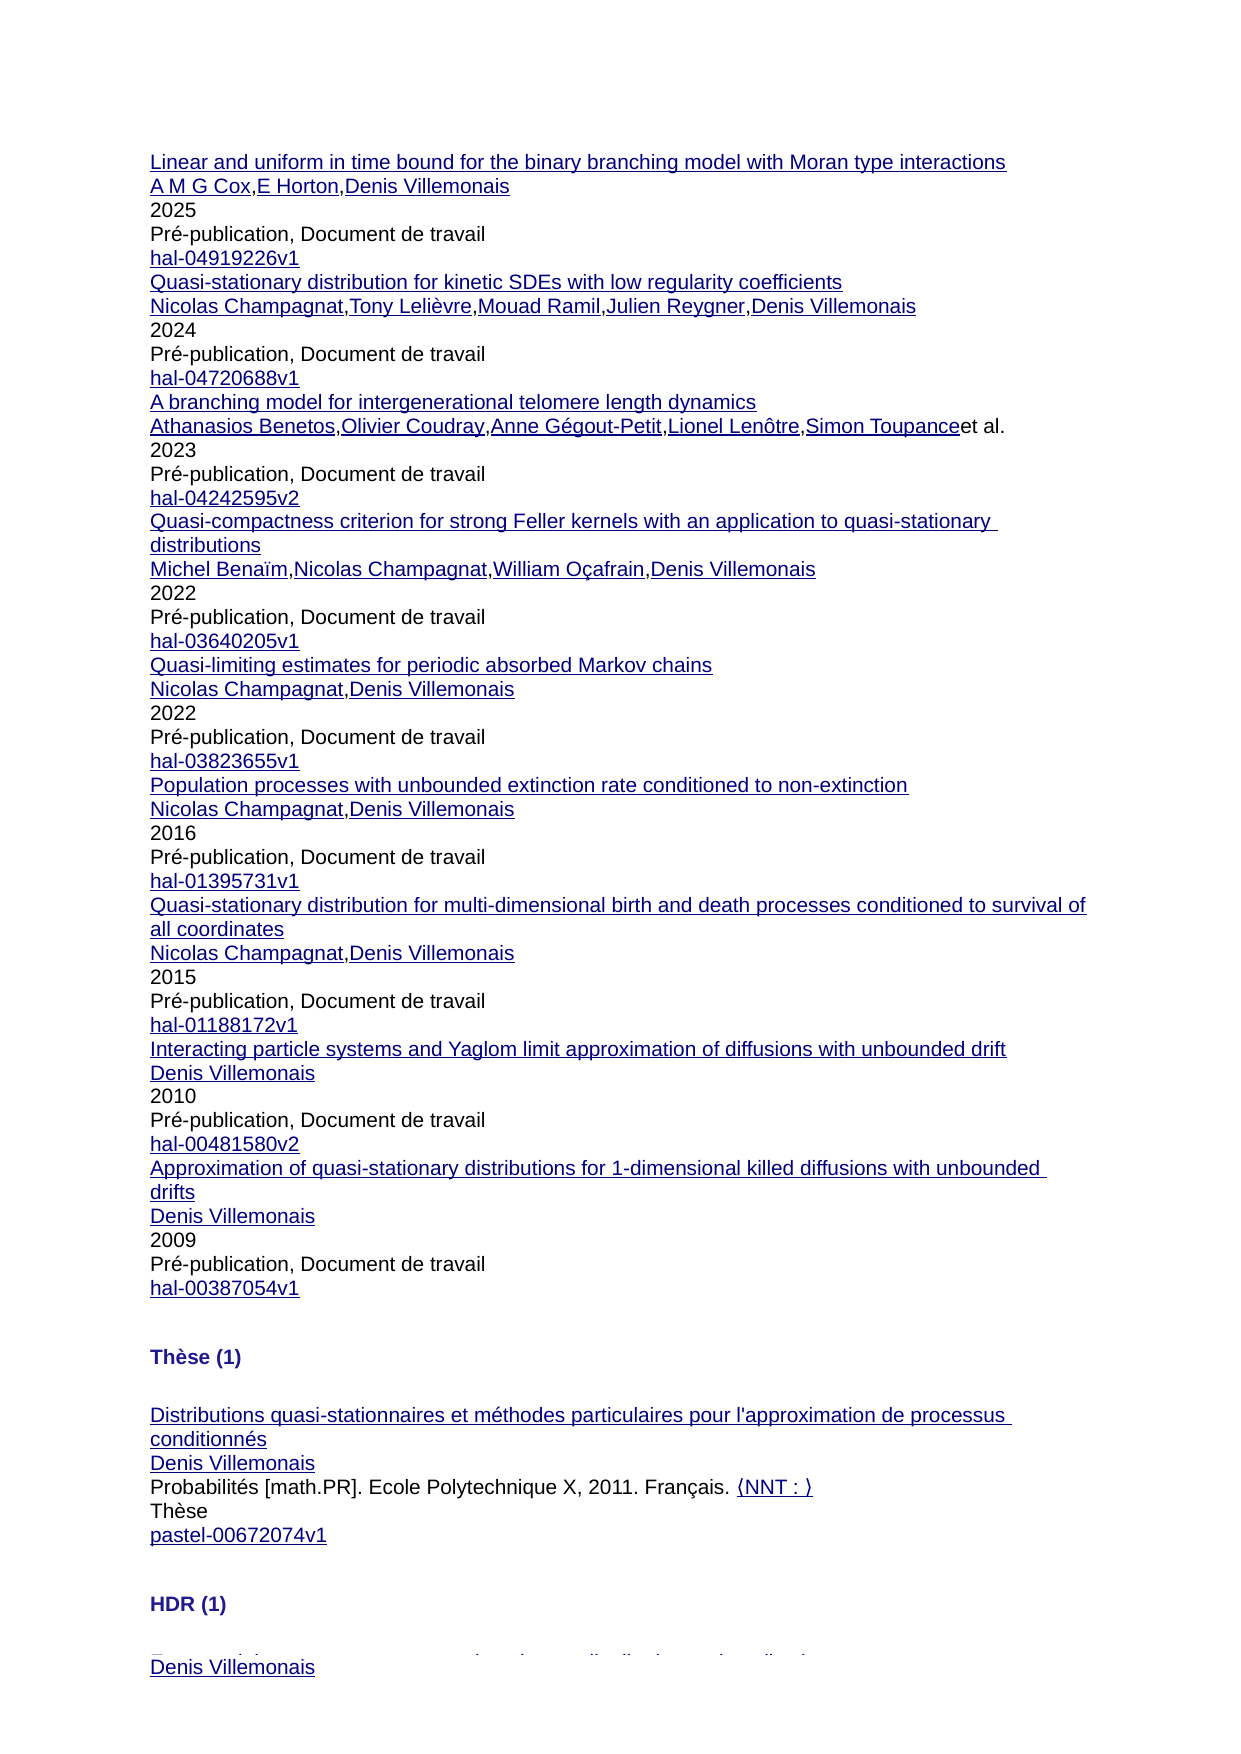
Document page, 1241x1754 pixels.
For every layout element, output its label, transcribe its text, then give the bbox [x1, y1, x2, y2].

table_cell Approximation of quasi-stationary distributions for 1-dimensional killed diffusions with unbounded drifts Denis Villemonais 2009 Pré-publication, Document de travail hal-00387054v1 [150, 1156, 1090, 1300]
table_cell Quasi-stationary distribution for kinetic SDEs with low regularity coefficients Nicolas Champagnat,Tony Lelièvre,Mouad Ramil,Julien Reygner,Denis Villemonais 2024 Pré-publication, Document de travail hal-04720688v1 [150, 270, 1090, 389]
table_cell Quasi-compactness criterion for strong Feller kernels with an application to quasi-stationary distributions Michel Benaïm,Nicolas Champagnat,William Oçafrain,Denis Villemonais 2022 Pré-publication, Document de travail hal-03640205v1 [150, 509, 1090, 653]
table_cell Linear and uniform in time bound for the binary branching model with Moran type interactions A M G Cox,E Horton,Denis Villemonais 2025 Pré-publication, Document de travail hal-04919226v1 [150, 150, 1090, 270]
subtitle HDR (1) [150, 1592, 1090, 1616]
table_cell Quasi-limiting estimates for periodic absorbed Markov chains Nicolas Champagnat,Denis Villemonais 2022 Pré-publication, Document de travail hal-03823655v1 [150, 653, 1090, 773]
table_cell A branching model for intergenerational telomere length dynamics Athanasios Benetos,Olivier Coudray,Anne Gégout-Petit,Lionel Lenôtre,Simon Toupanceet al. 2023 Pré-publication, Document de travail hal-04242595v2 [150, 390, 1090, 509]
table_header Exponential convergence to a quasi-stationary distribution and applications Denis Villemonais [150, 1650, 1090, 1679]
table_cell Population processes with unbounded extinction rate conditioned to non-extinction Nicolas Champagnat,Denis Villemonais 2016 Pré-publication, Document de travail hal-01395731v1 [150, 773, 1090, 893]
table_cell Interacting particle systems and Yaglom limit approximation of diffusions with unbounded drift Denis Villemonais 2010 Pré-publication, Document de travail hal-00481580v2 [150, 1036, 1090, 1156]
subtitle Thèse (1) [150, 1345, 1090, 1369]
table_header Distributions quasi-stationnaires et méthodes particulaires pour l'approximation de processus conditionnés Denis Villemonais Probabilités [math.PR]. Ecole Polytechnique X, 2011. Français. ⟨NNT : ⟩ Thèse pastel-00672074v1 [150, 1403, 1090, 1547]
table_cell Quasi-stationary distribution for multi-dimensional birth and death processes conditioned to survival of all coordinates Nicolas Champagnat,Denis Villemonais 2015 Pré-publication, Document de travail hal-01188172v1 [150, 893, 1090, 1036]
